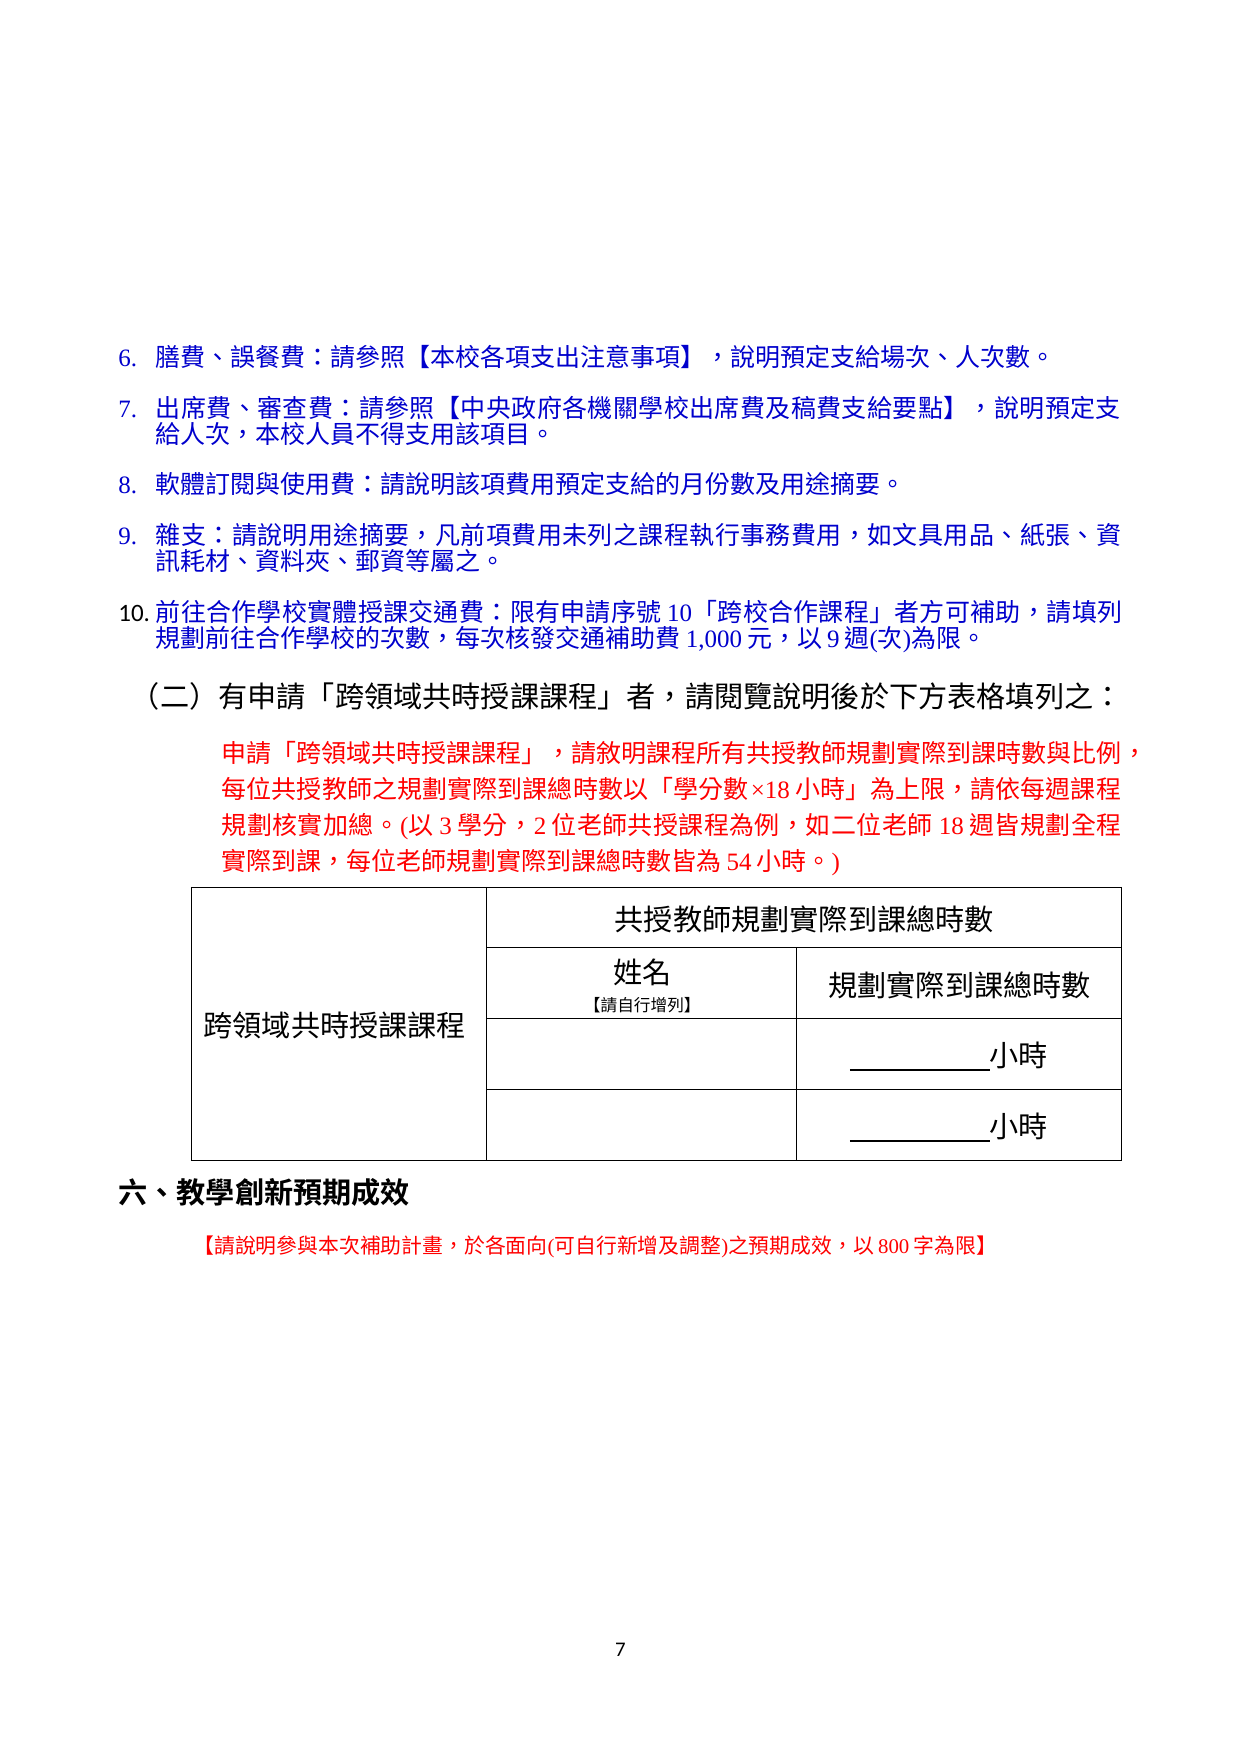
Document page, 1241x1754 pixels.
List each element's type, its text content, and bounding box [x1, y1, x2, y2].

table_cell 小時 [797, 1019, 1121, 1089]
text 【請說明參與本次補助計畫，於各面向(可自行新增及調整)之預期成效，以800字為限】 [193, 1229, 1122, 1259]
table_cell [487, 1090, 796, 1160]
table_header 跨領域共時授課課程 [192, 888, 486, 1160]
list 膳費、誤餐費：請參照【本校各項支出注意事項】，說明預定支給場次、人次數。 [118, 346, 1122, 372]
text 申請「跨領域共時授課課程」，請敘明課程所有共授教師規劃實際到課時數與比例，每位共授教師之規劃實際到課總時數以「學分數×18小時」為上限，請依每週課程規劃核實加總。(以3學分，2位老師共授課程為例，如二位老師18週皆規劃全程實際到課，每位老師規劃實際到課總時數皆為54小時。) [221, 733, 1122, 878]
list 前往合作學校實體授課交通費：限有申請序號10「跨校合作課程」者方可補助，請填列規劃前往合作學校的次數，每次核發交通補助費1,000元，以9週(次)為限。 [118, 601, 1122, 652]
table_cell [487, 1019, 796, 1089]
table_header 共授教師規劃實際到課總時數 [487, 888, 1121, 947]
text （二）有申請「跨領域共時授課課程」者，請閱覽說明後於下方表格填列之： [131, 673, 1122, 716]
table_cell 小時 [797, 1090, 1121, 1160]
text 六、教學創新預期成效 [118, 1169, 1122, 1212]
list 雜支：請說明用途摘要，凡前項費用未列之課程執行事務費用，如文具用品、紙張、資訊耗材、資料夾、郵資等屬之。 [118, 524, 1122, 576]
table_cell 姓名 【請自行增列】 [487, 948, 796, 1018]
list 出席費、審查費：請參照【中央政府各機關學校出席費及稿費支給要點】，說明預定支給人次，本校人員不得支用該項目。 [118, 397, 1122, 448]
list 軟體訂閱與使用費：請說明該項費用預定支給的月份數及用途摘要。 [118, 473, 1122, 499]
table_cell 規劃實際到課總時數 [797, 948, 1121, 1018]
